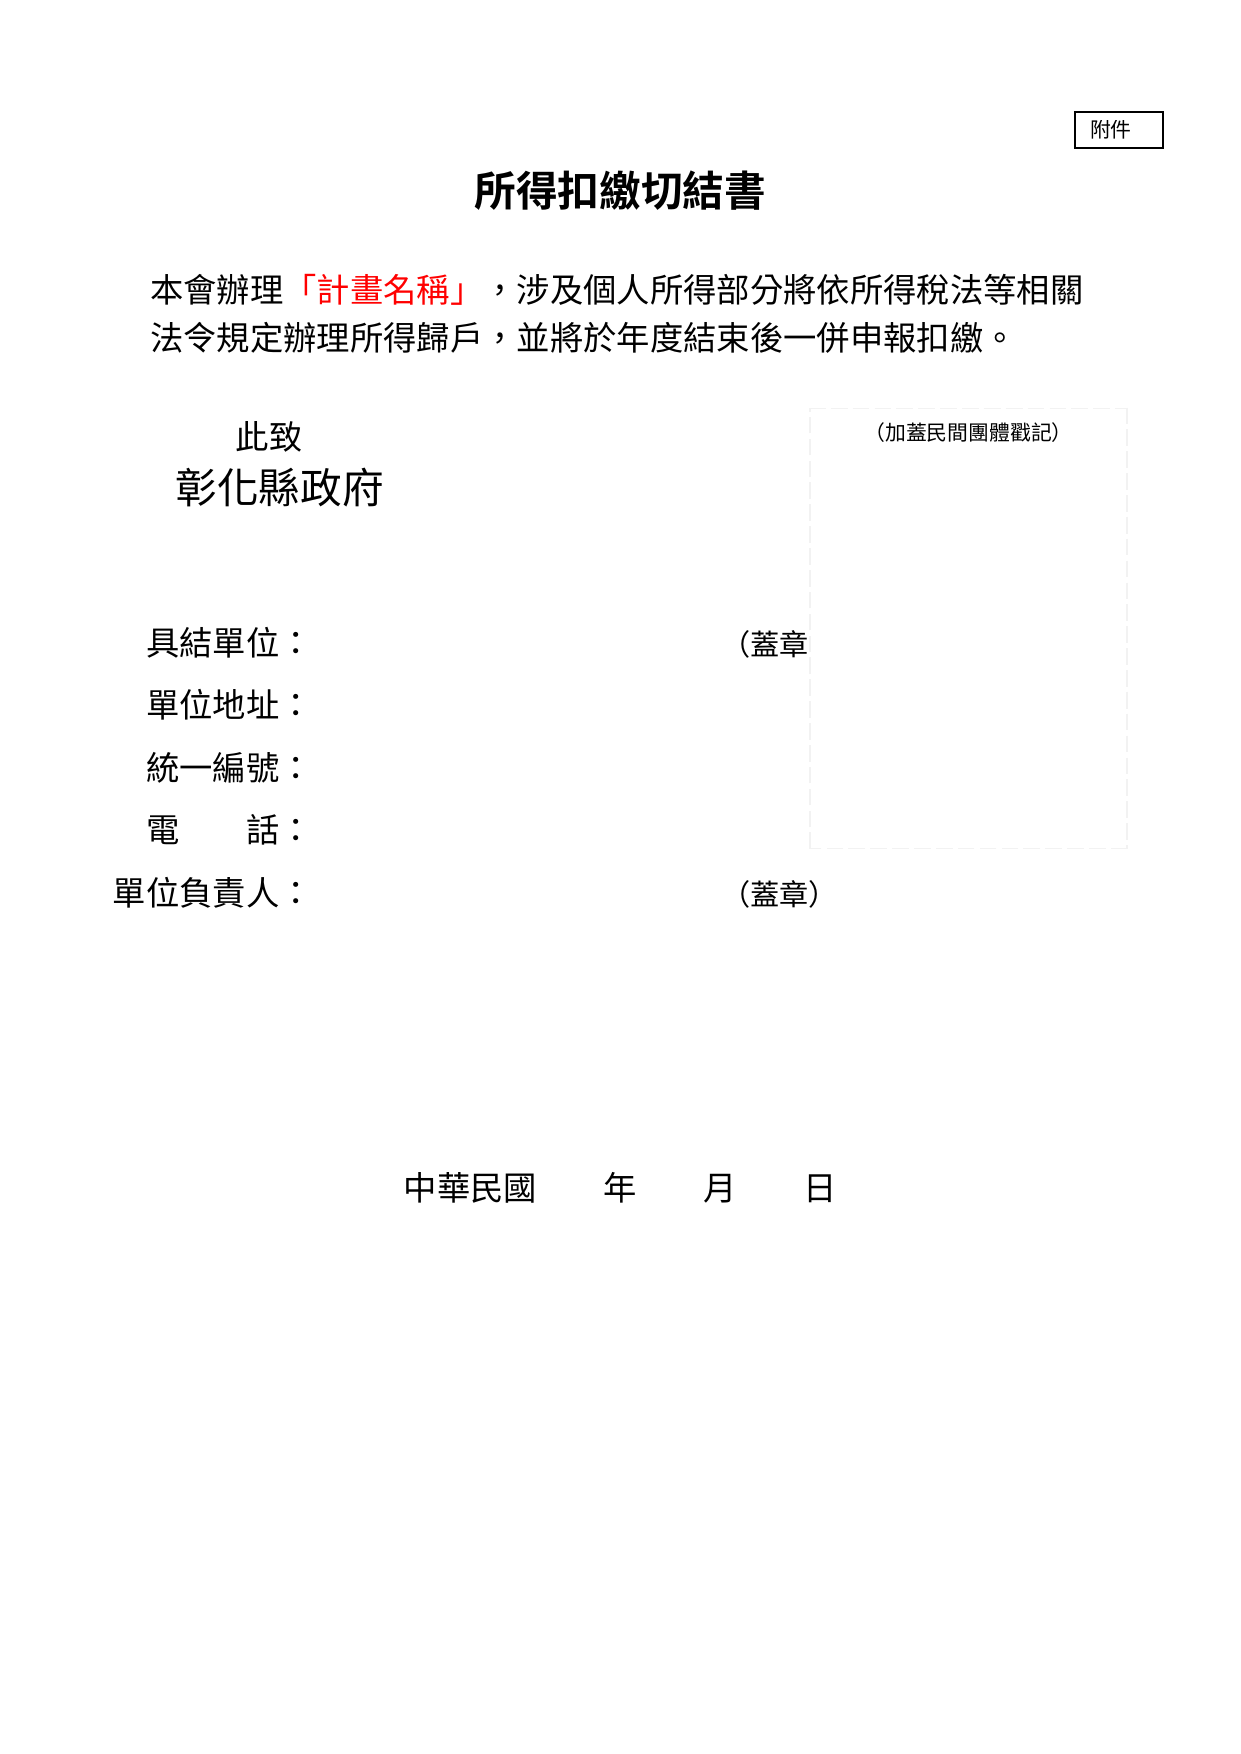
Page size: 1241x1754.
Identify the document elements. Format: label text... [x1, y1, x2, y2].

text 所得扣繳切結書 [112, 158, 1128, 218]
text 統一編號： [112, 730, 809, 792]
text （加蓋民間團體戳記） [826, 416, 1111, 447]
text 單位地址： [112, 667, 809, 730]
text 此致 [169, 406, 1128, 849]
text 本會辦理「計畫名稱」，涉及個人所得部分將依所得稅法等相關法令規定辦理所得歸戶，並將於年度結束後一併申報扣繳。 [150, 264, 1090, 360]
text 附件四 [1091, 120, 1147, 140]
text 彰化縣政府 [112, 460, 809, 514]
text [1076, 113, 1162, 147]
text 中華民國 年 月 日 [112, 1162, 1128, 1210]
text 電 話： [112, 792, 1128, 855]
text 具結單位： （蓋章） [112, 605, 809, 667]
text 單位負責人： （蓋章） [112, 855, 1128, 917]
